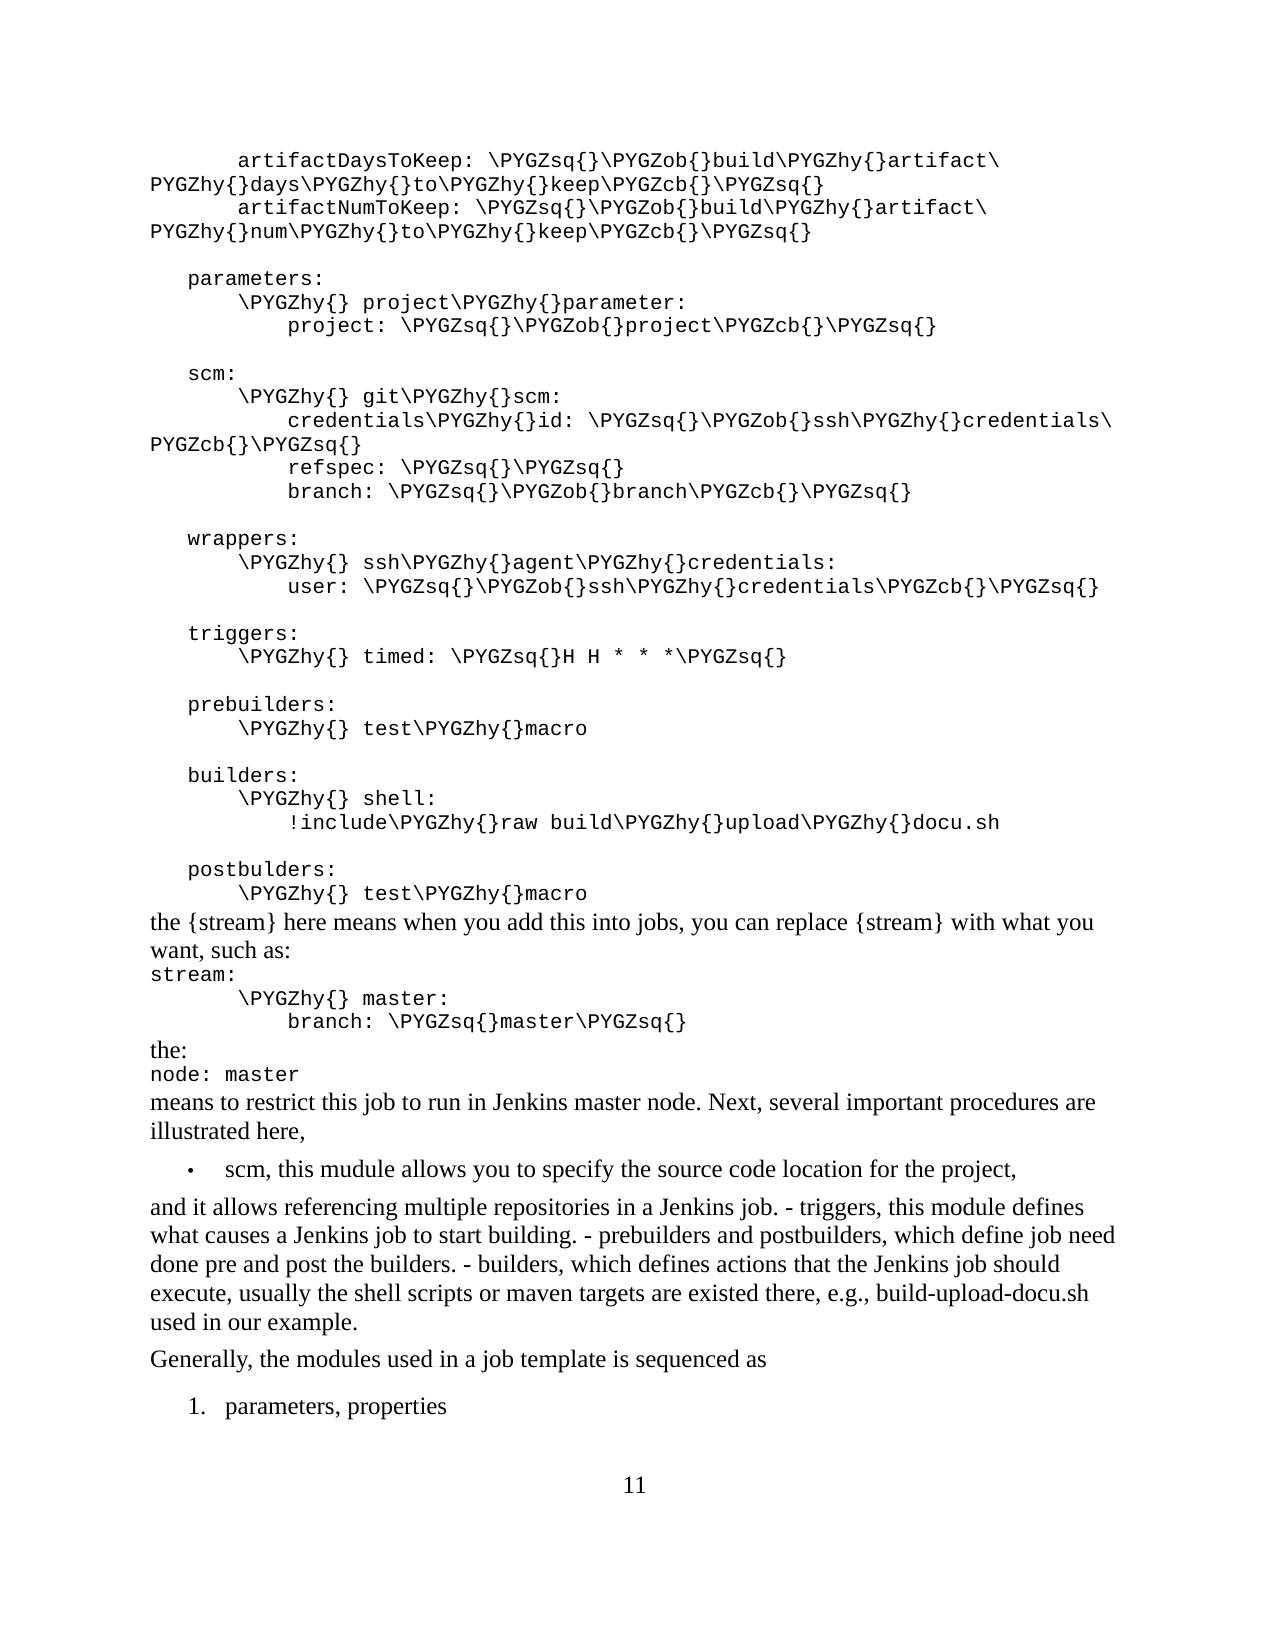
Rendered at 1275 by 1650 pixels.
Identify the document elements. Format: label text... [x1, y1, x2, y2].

text refspec: \PYGZsq{}\PYGZsq{} [150, 457, 1125, 481]
text \PYGZhy{} timed: \PYGZsq{}H H * * *\PYGZsq{} [150, 647, 1125, 670]
text stream: [150, 964, 1125, 988]
text \PYGZhy{} git\PYGZhy{}scm: [150, 386, 1125, 410]
text postbulders: [150, 859, 1125, 883]
text artifactNumToKeep: \PYGZsq{}\PYGZob{}build\PYGZhy{}artifact\PYGZhy{}num\PYGZhy{}to\PYGZhy{}keep\PYGZcb{}\PYGZsq{} [150, 197, 1125, 244]
text user: \PYGZsq{}\PYGZob{}ssh\PYGZhy{}credentials\PYGZcb{}\PYGZsq{} [150, 576, 1125, 599]
text prebuilders: [150, 694, 1125, 717]
text \PYGZhy{} project\PYGZhy{}parameter: [150, 292, 1125, 316]
text builders: [150, 765, 1125, 788]
text \PYGZhy{} test\PYGZhy{}macro [150, 717, 1125, 741]
text branch: \PYGZsq{}\PYGZob{}branch\PYGZcb{}\PYGZsq{} [150, 481, 1125, 505]
text branch: \PYGZsq{}master\PYGZsq{} [150, 1011, 1125, 1035]
text Generally, the modules used in a job template is sequenced as [150, 1344, 1125, 1373]
text parameters: [150, 268, 1125, 292]
list scm, this mudule allows you to specify the source code location for the project, [187, 1154, 1125, 1183]
text \PYGZhy{} shell: [150, 788, 1125, 812]
text the: [150, 1035, 1125, 1064]
text \PYGZhy{} master: [150, 988, 1125, 1011]
text \PYGZhy{} test\PYGZhy{}macro [150, 883, 1125, 907]
text scm: [150, 363, 1125, 386]
text means to restrict this job to run in Jenkins master node. Next, several important procedures are illustrated here, [150, 1087, 1125, 1145]
text project: \PYGZsq{}\PYGZob{}project\PYGZcb{}\PYGZsq{} [150, 316, 1125, 339]
text !include\PYGZhy{}raw build\PYGZhy{}upload\PYGZhy{}docu.sh [150, 812, 1125, 836]
text wrappers: [150, 528, 1125, 552]
text artifactDaysToKeep: \PYGZsq{}\PYGZob{}build\PYGZhy{}artifact\PYGZhy{}days\PYGZhy{}to\PYGZhy{}keep\PYGZcb{}\PYGZsq{} [150, 150, 1125, 197]
text the {stream} here means when you add this into jobs, you can replace {stream} with what you want, such as: [150, 907, 1125, 964]
list parameters, properties [187, 1391, 1125, 1420]
text credentials\PYGZhy{}id: \PYGZsq{}\PYGZob{}ssh\PYGZhy{}credentials\PYGZcb{}\PYGZsq{} [150, 410, 1125, 457]
text triggers: [150, 623, 1125, 647]
text \PYGZhy{} ssh\PYGZhy{}agent\PYGZhy{}credentials: [150, 552, 1125, 576]
text and it allows referencing multiple repositories in a Jenkins job. - triggers, this module defines what causes a Jenkins job to start building. - prebuilders and postbuilders, which define job need done pre and post the builders. - builders, which defines actions that the Jenkins job should execute, usually the shell scripts or maven targets are existed there, e.g., build-upload-docu.sh used in our example. [150, 1192, 1125, 1335]
text node: master [150, 1064, 1125, 1087]
